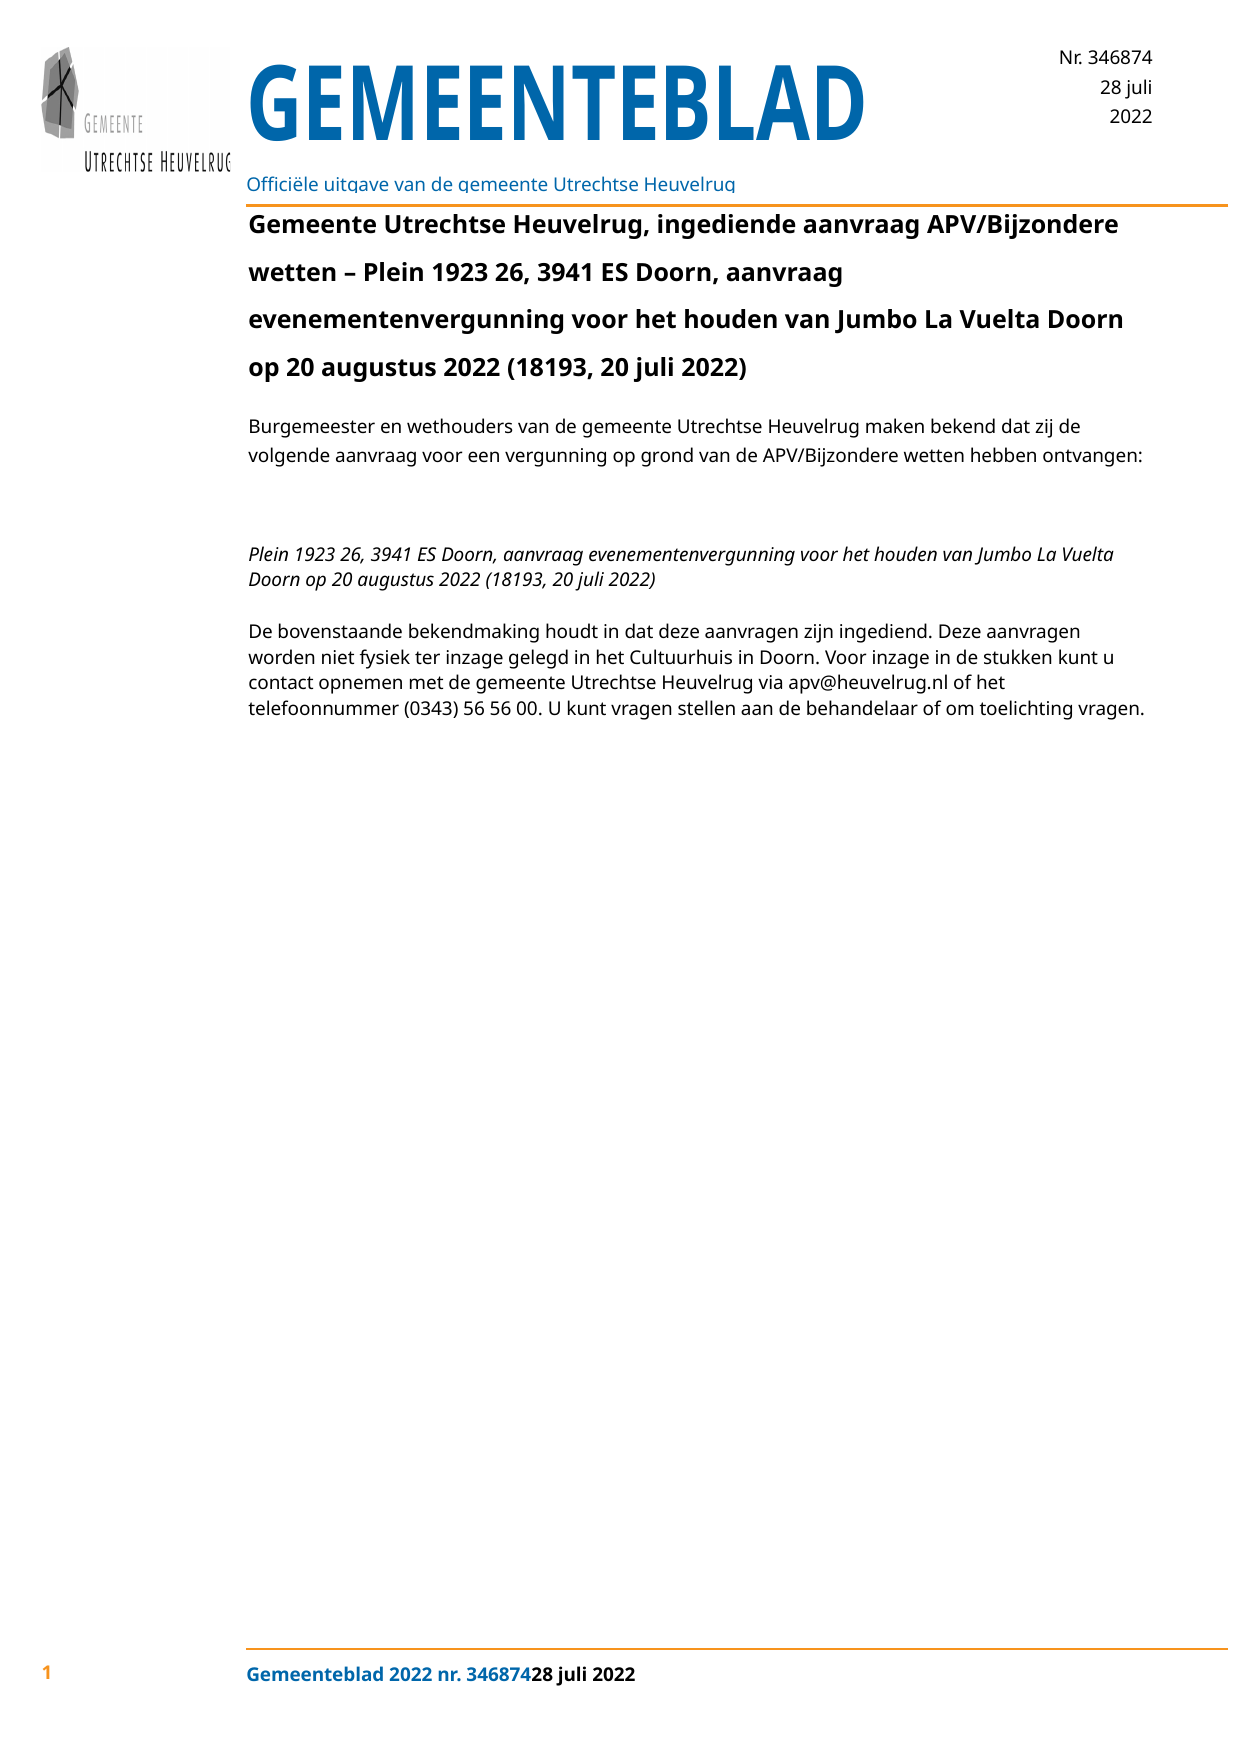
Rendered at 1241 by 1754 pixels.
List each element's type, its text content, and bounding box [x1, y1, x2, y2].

picture [41, 47, 231, 172]
text De bovenstaande bekendmaking houdt in dat deze aanvragen zijn ingediend. Deze aanvragen worden niet fysiek ter inzage gelegd in het Cultuurhuis in Doorn. Voor inzage in de stukken kunt u contact opnemen met de gemeente Utrechtse Heuvelrug via apv@heuvelrug.nl of het telefoonnummer (0343) 56 56 00. U kunt vragen stellen aan de behandelaar of om toelichting vragen. [248, 618, 1152, 721]
text Burgemeester en wethouders van de gemeente Utrechtse Heuvelrug maken bekend dat zij de volgende aanvraag voor een vergunning op grond van de APV/Bijzondere wetten hebben ontvangen: [248, 413, 1152, 468]
text Gemeente Utrechtse Heuvelrug, ingediende aanvraag APV/Bijzondere wetten – Plein 1923 26, 3941 ES Doorn, aanvraag evenementenvergunning voor het houden van Jumbo La Vuelta Doorn op 20 augustus 2022 (18193, 20 juli 2022) [248, 207, 1152, 384]
text Plein 1923 26, 3941 ES Doorn, aanvraag evenementenvergunning voor het houden van Jumbo La Vuelta Doorn op 20 augustus 2022 (18193, 20 juli 2022) [248, 541, 1152, 592]
